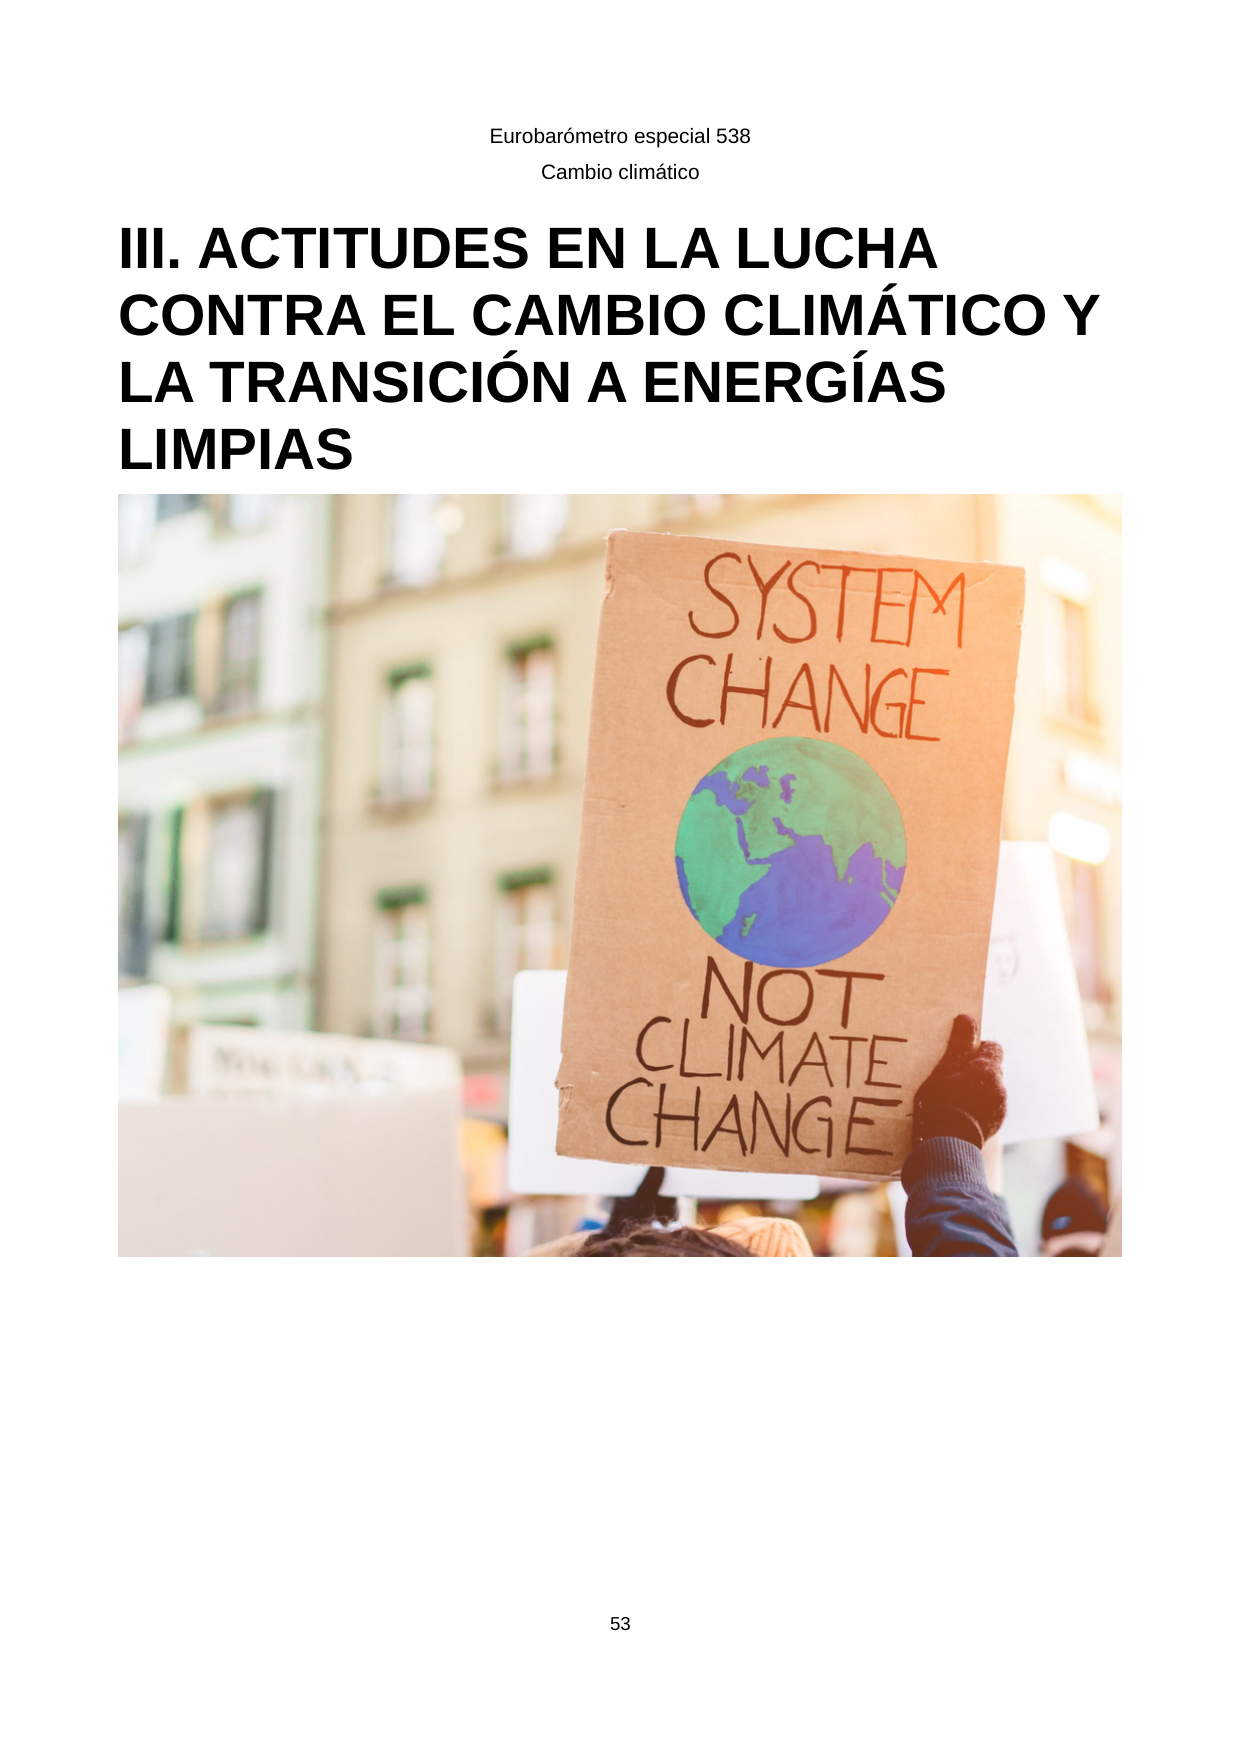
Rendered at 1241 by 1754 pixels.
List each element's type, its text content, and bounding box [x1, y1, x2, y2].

subtitle III. ACTITUDES EN LA LUCHA CONTRA EL CAMBIO CLIMÁTICO Y LA TRANSICIÓN A ENERGÍAS LIMPIAS [118, 213, 1122, 482]
picture [118, 494, 1123, 1257]
